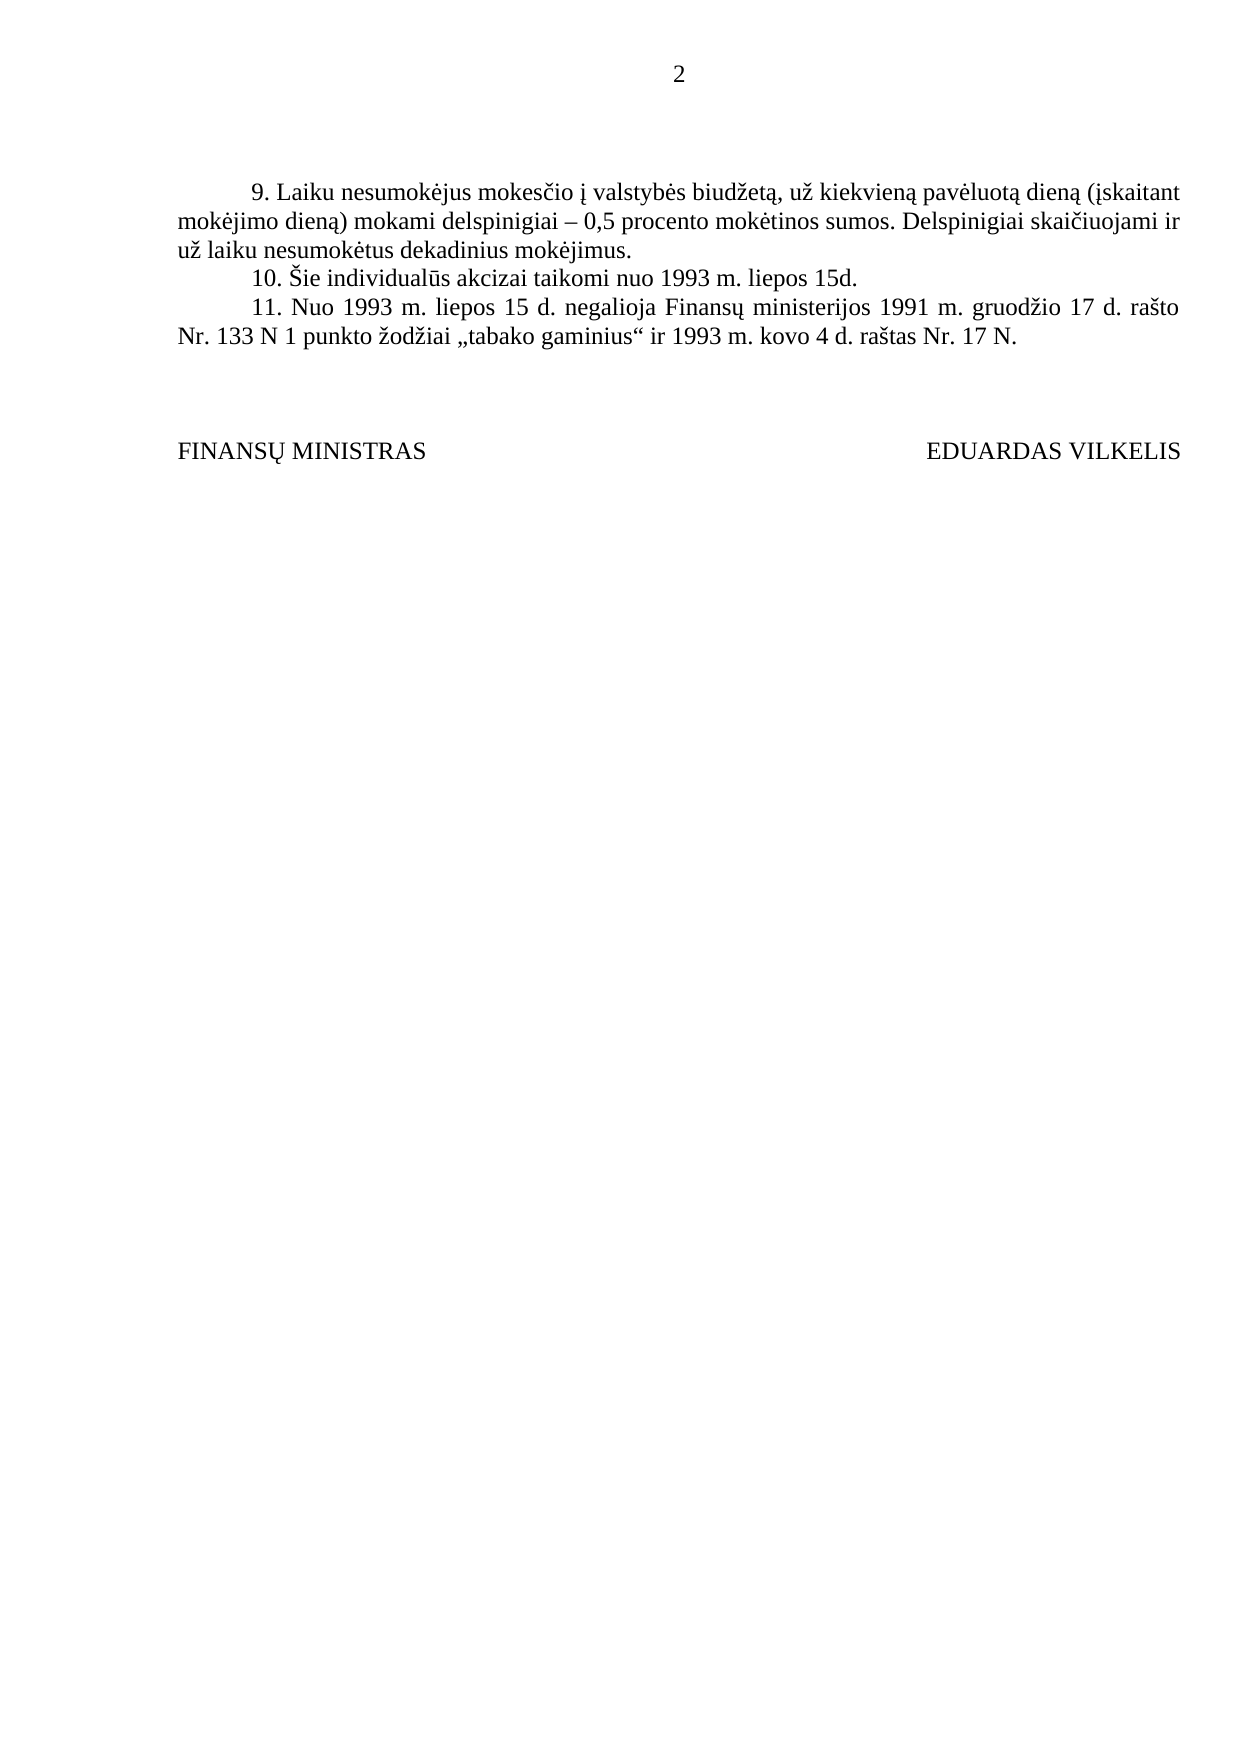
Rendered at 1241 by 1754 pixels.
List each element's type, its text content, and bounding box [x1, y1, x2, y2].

text 10. Šie individualūs akcizai taikomi nuo 1993 m. liepos 15d. [177, 263, 1181, 292]
text 9. Laiku nesumokėjus mokesčio į valstybės biudžetą, už kiekvieną pavėluotą dieną (įskaitant mokėjimo dieną) mokami delspinigiai – 0,5 procento mokėtinos sumos. Delspinigiai skaičiuojami ir už laiku nesumokėtus dekadinius mokėjimus. [177, 177, 1181, 263]
text 11. Nuo 1993 m. liepos 15 d. negalioja Finansų ministerijos 1991 m. gruodžio 17 d. rašto Nr. 133 N 1 punkto žodžiai „tabako gaminius“ ir 1993 m. kovo 4 d. raštas Nr. 17 N. [177, 292, 1181, 350]
text FINANSŲ MINISTRAS EDUARDAS VILKELIS [177, 436, 1181, 465]
